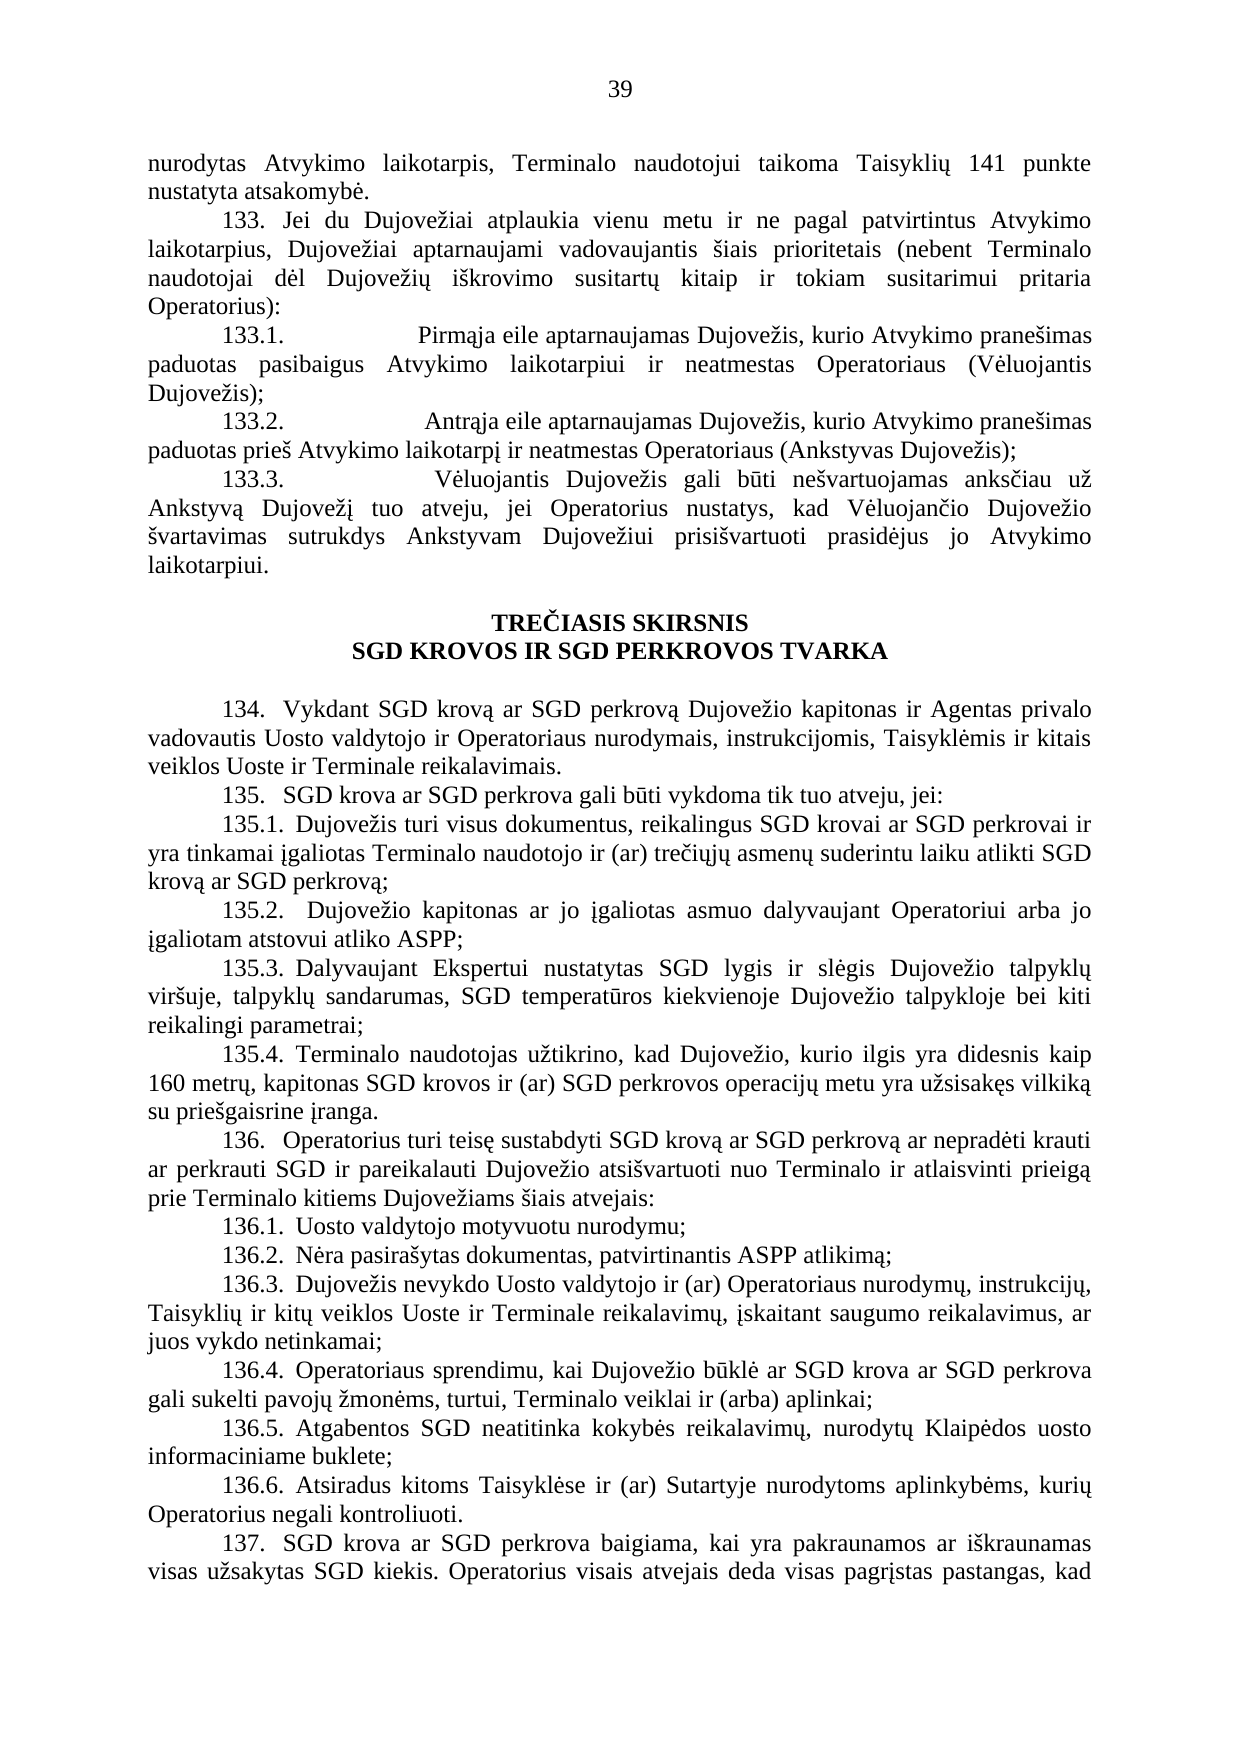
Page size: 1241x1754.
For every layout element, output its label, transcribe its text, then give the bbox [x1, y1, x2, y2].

text 136.4. Operatoriaus sprendimu, kai Dujovežio būklė ar SGD krova ar SGD perkrova gali sukelti pavojų žmonėms, turtui, Terminalo veiklai ir (arba) aplinkai; [148, 1355, 1092, 1413]
subtitle SGD KROVOS IR SGD PERKROVOS TVARKA [148, 636, 1092, 665]
text 135.3. Dalyvaujant Ekspertui nustatytas SGD lygis ir slėgis Dujovežio talpyklų viršuje, talpyklų sandarumas, SGD temperatūros kiekvienoje Dujovežio talpykloje bei kiti reikalingi parametrai; [148, 953, 1092, 1039]
text 133.3. Vėluojantis Dujovežis gali būti nešvartuojamas anksčiau už Ankstyvą Dujovežį tuo atveju, jei Operatorius nustatys, kad Vėluojančio Dujovežio švartavimas sutrukdys Ankstyvam Dujovežiui prisišvartuoti prasidėjus jo Atvykimo laikotarpiui. [148, 464, 1092, 579]
text 135.2. Dujovežio kapitonas ar jo įgaliotas asmuo dalyvaujant Operatoriui arba jo įgaliotam atstovui atliko ASPP; [148, 895, 1092, 953]
text 135. SGD krova ar SGD perkrova gali būti vykdoma tik tuo atveju, jei: [148, 780, 1092, 809]
text 136.5. Atgabentos SGD neatitinka kokybės reikalavimų, nurodytų Klaipėdos uosto informaciniame buklete; [148, 1413, 1092, 1470]
text 136.1. Uosto valdytojo motyvuotu nurodymu; [148, 1211, 1092, 1240]
text 136.2. Nėra pasirašytas dokumentas, patvirtinantis ASPP atlikimą; [148, 1240, 1092, 1269]
text 137. SGD krova ar SGD perkrova baigiama, kai yra pakraunamos ar iškraunamas visas užsakytas SGD kiekis. Operatorius visais atvejais deda visas pagrįstas pastangas, kad [148, 1528, 1092, 1585]
subtitle TREČIASIS SKIRSNIS [148, 608, 1092, 636]
text 135.4. Terminalo naudotojas užtikrino, kad Dujovežio, kurio ilgis yra didesnis kaip 160 metrų, kapitonas SGD krovos ir (ar) SGD perkrovos operacijų metu yra užsisakęs vilkiką su priešgaisrine įranga. [148, 1039, 1092, 1125]
text 136. Operatorius turi teisę sustabdyti SGD krovą ar SGD perkrovą ar nepradėti krauti ar perkrauti SGD ir pareikalauti Dujovežio atsišvartuoti nuo Terminalo ir atlaisvinti prieigą prie Terminalo kitiems Dujovežiams šiais atvejais: [148, 1125, 1092, 1211]
text 133.2. Antrąja eile aptarnaujamas Dujovežis, kurio Atvykimo pranešimas paduotas prieš Atvykimo laikotarpį ir neatmestas Operatoriaus (Ankstyvas Dujovežis); [148, 406, 1092, 464]
text 136.3. Dujovežis nevykdo Uosto valdytojo ir (ar) Operatoriaus nurodymų, instrukcijų, Taisyklių ir kitų veiklos Uoste ir Terminale reikalavimų, įskaitant saugumo reikalavimus, ar juos vykdo netinkamai; [148, 1269, 1092, 1355]
text nurodytas Atvykimo laikotarpis, Terminalo naudotojui taikoma Taisyklių 141 punkte nustatyta atsakomybė. [148, 148, 1092, 205]
text 134. Vykdant SGD krovą ar SGD perkrovą Dujovežio kapitonas ir Agentas privalo vadovautis Uosto valdytojo ir Operatoriaus nurodymais, instrukcijomis, Taisyklėmis ir kitais veiklos Uoste ir Terminale reikalavimais. [148, 694, 1092, 780]
text 133. Jei du Dujovežiai atplaukia vienu metu ir ne pagal patvirtintus Atvykimo laikotarpius, Dujovežiai aptarnaujami vadovaujantis šiais prioritetais (nebent Terminalo naudotojai dėl Dujovežių iškrovimo susitartų kitaip ir tokiam susitarimui pritaria Operatorius): [148, 205, 1092, 320]
text 136.6. Atsiradus kitoms Taisyklėse ir (ar) Sutartyje nurodytoms aplinkybėms, kurių Operatorius negali kontroliuoti. [148, 1470, 1092, 1528]
text 133.1. Pirmąja eile aptarnaujamas Dujovežis, kurio Atvykimo pranešimas paduotas pasibaigus Atvykimo laikotarpiui ir neatmestas Operatoriaus (Vėluojantis Dujovežis); [148, 320, 1092, 406]
text 135.1. Dujovežis turi visus dokumentus, reikalingus SGD krovai ar SGD perkrovai ir yra tinkamai įgaliotas Terminalo naudotojo ir (ar) trečiųjų asmenų suderintu laiku atlikti SGD krovą ar SGD perkrovą; [148, 809, 1092, 895]
